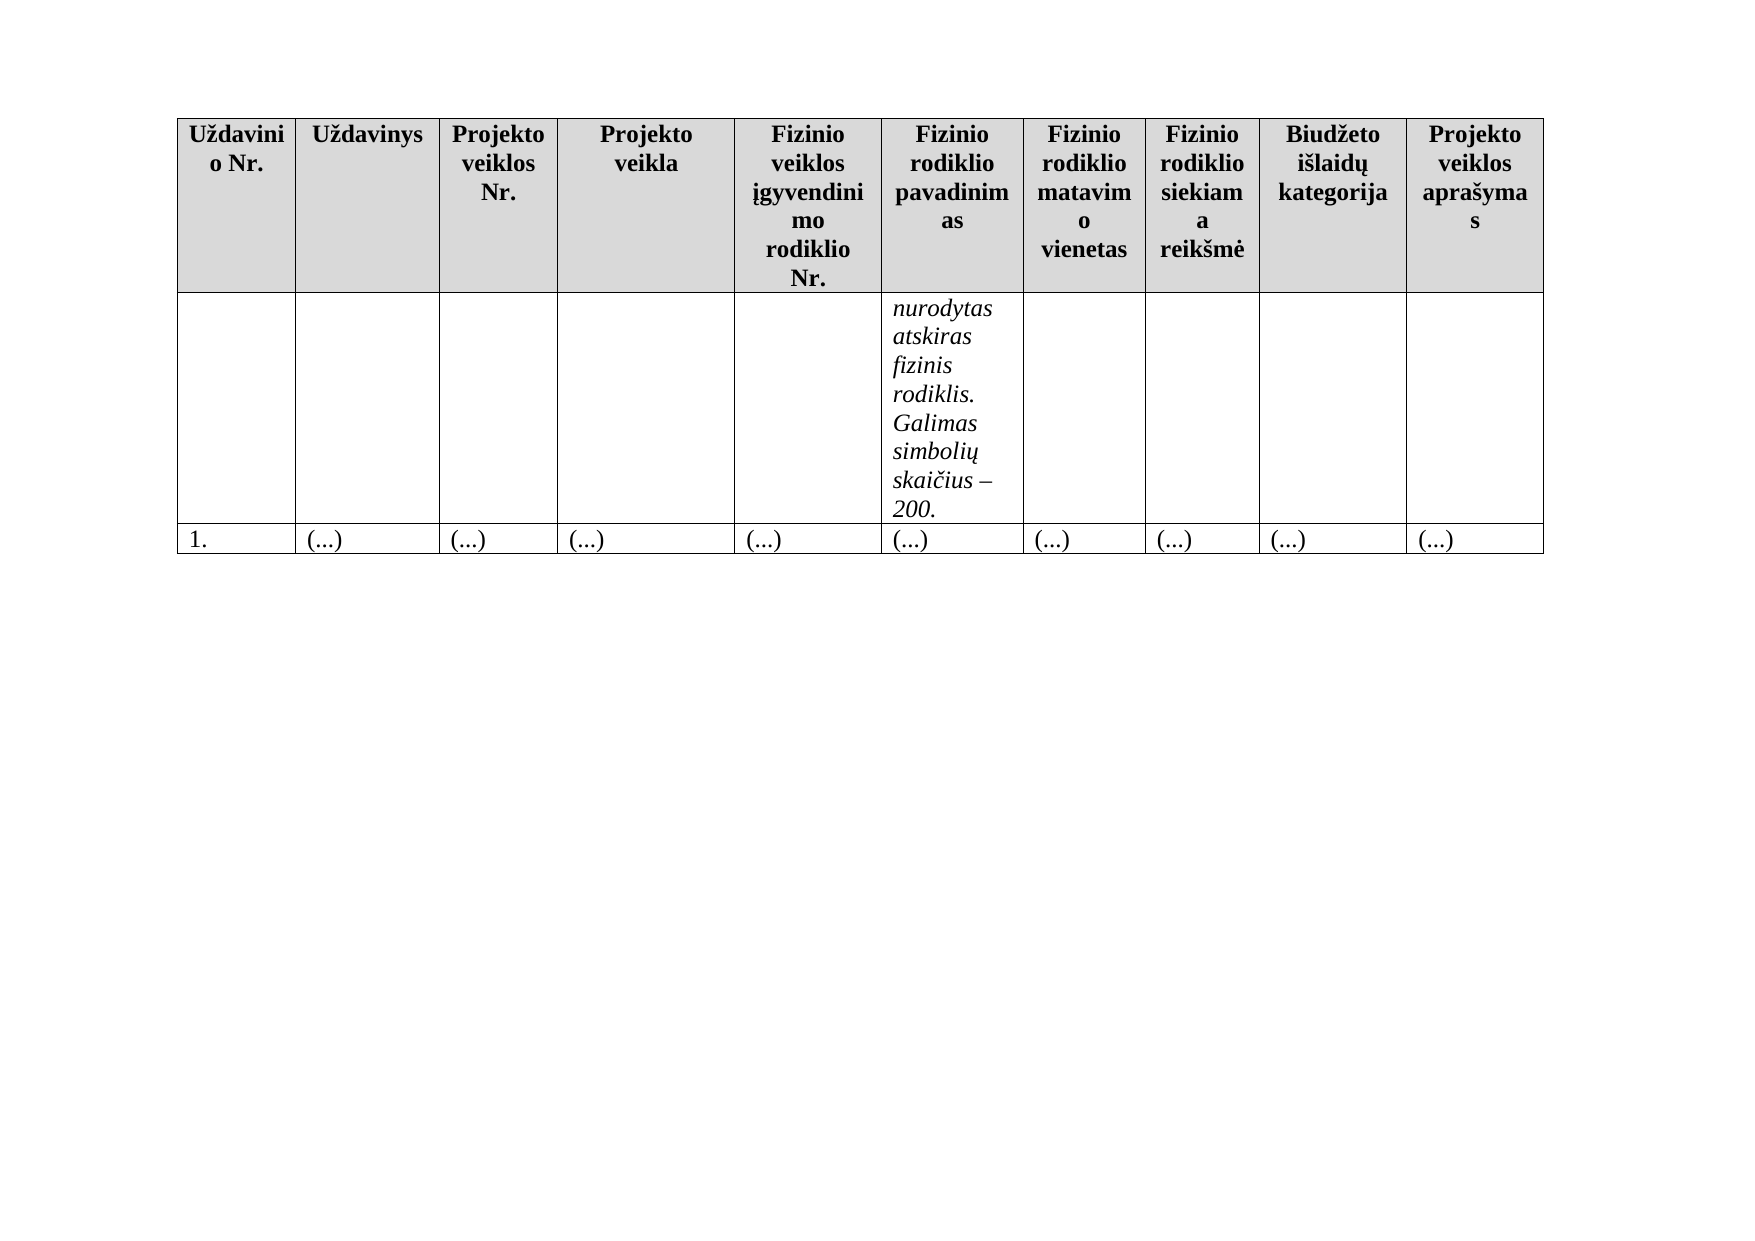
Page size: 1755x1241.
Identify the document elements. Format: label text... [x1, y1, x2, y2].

table_cell (...) [1260, 524, 1406, 552]
table_cell (...) [296, 524, 439, 552]
table_cell (...) [440, 524, 557, 552]
table_cell nurodytas atskiras fizinis rodiklis. Galimas simbolių skaičius – 200. [882, 293, 1023, 523]
table_cell [440, 293, 557, 523]
table_header Uždavinys [296, 119, 439, 292]
table_header Fizinio rodiklio siekiama reikšmė [1146, 119, 1259, 292]
table_cell (...) [1024, 524, 1145, 552]
table_header Projekto veikla [558, 119, 734, 292]
table_header Biudžeto išlaidų kategorija [1260, 119, 1406, 292]
table_cell (...) [882, 524, 1023, 552]
table_cell (...) [1407, 524, 1543, 552]
table_cell [296, 293, 439, 523]
table_cell (...) [1146, 524, 1259, 552]
table_header Fizinio rodiklio pavadinimas [882, 119, 1023, 292]
table_cell (...) [735, 524, 881, 552]
table_header Fizinio veiklos įgyvendinimo rodiklio Nr. [735, 119, 881, 292]
table_cell [1146, 293, 1259, 523]
table_cell [178, 293, 295, 523]
table_cell (...) [558, 524, 734, 552]
table_cell 1. [178, 524, 295, 552]
table_cell [558, 293, 734, 523]
table_cell [735, 293, 881, 523]
table_header Uždavinio Nr. [178, 119, 295, 292]
table_cell [1024, 293, 1145, 523]
table_cell [1407, 293, 1543, 523]
table_header Projekto veiklos Nr. [440, 119, 557, 292]
table_cell [1260, 293, 1406, 523]
table_header Fizinio rodiklio matavimo vienetas [1024, 119, 1145, 292]
table_header Projekto veiklos aprašymas [1407, 119, 1543, 292]
